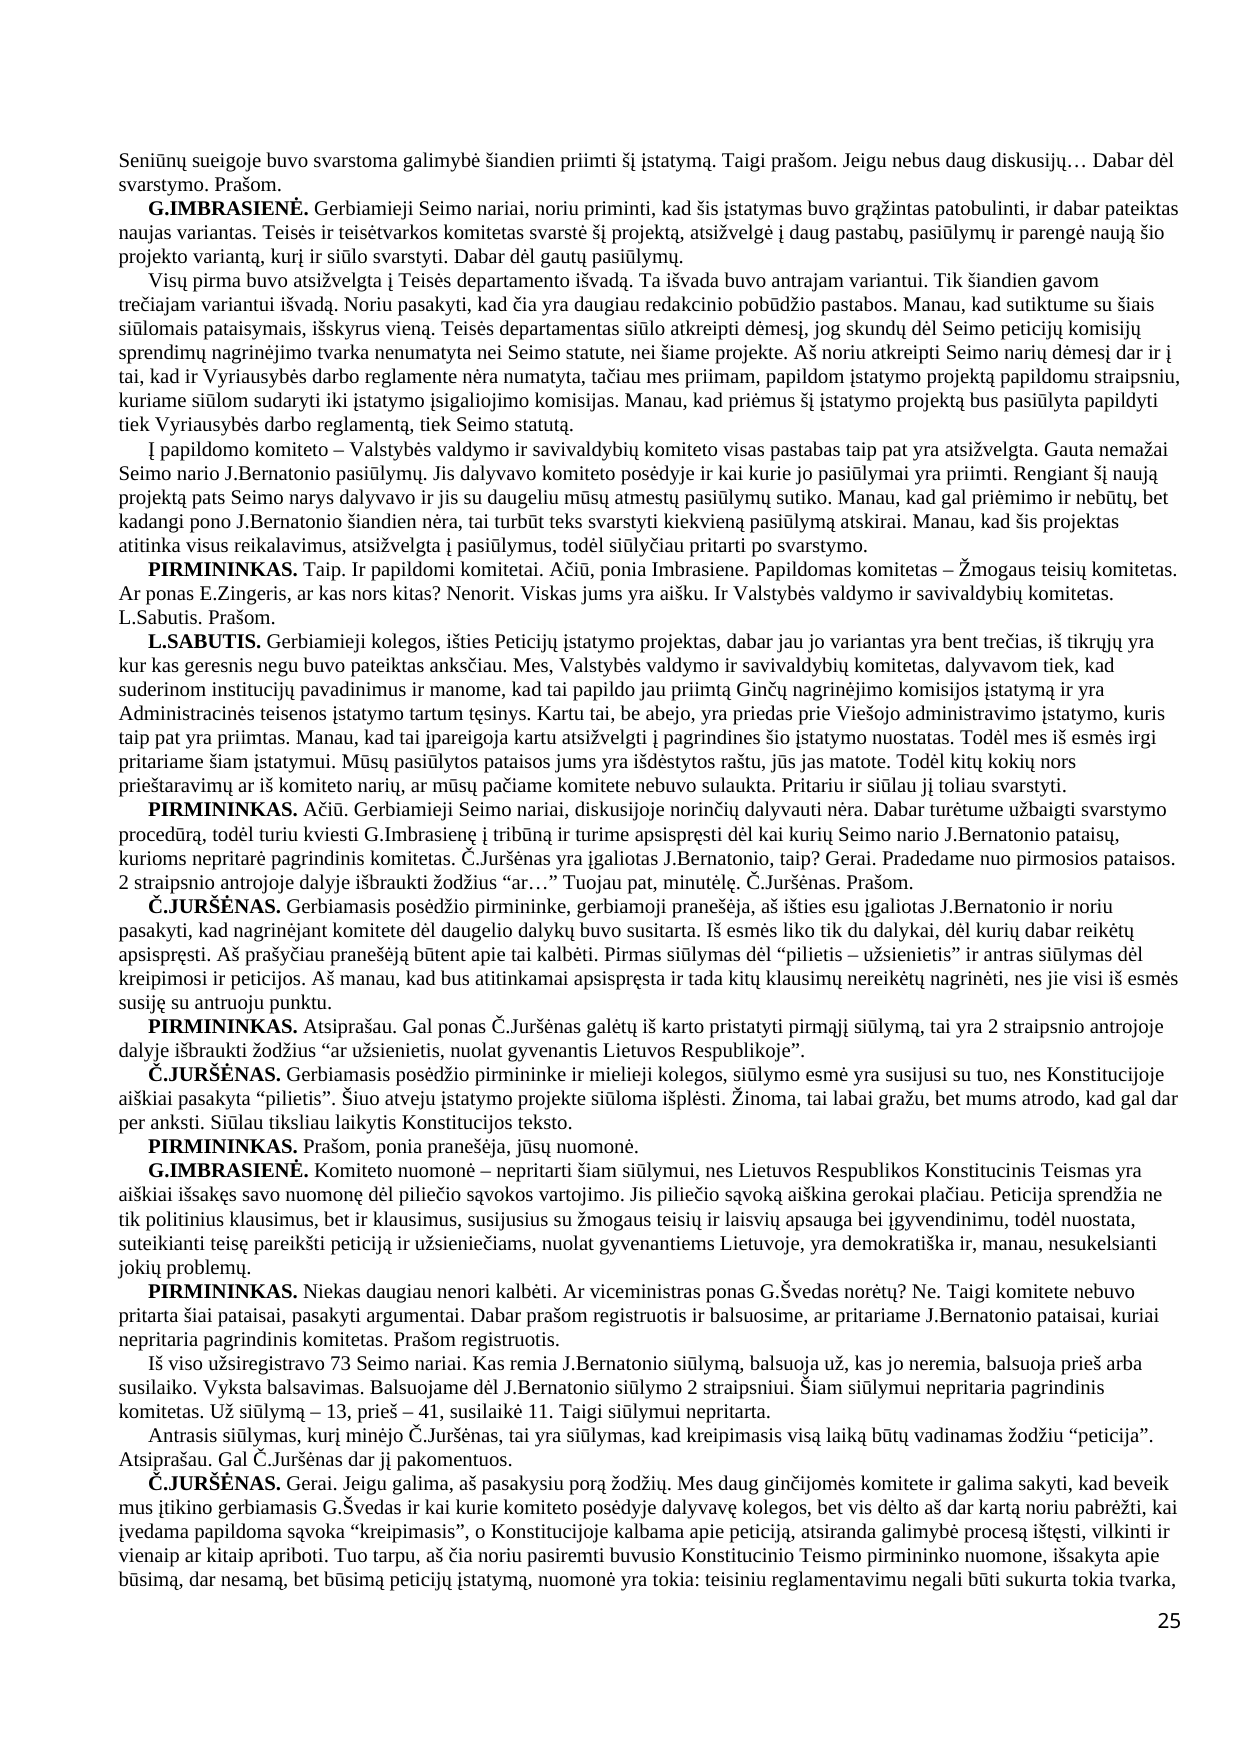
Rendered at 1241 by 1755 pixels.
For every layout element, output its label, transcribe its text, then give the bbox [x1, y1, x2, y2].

text G.IMBRASIENĖ. Gerbiamieji Seimo nariai, noriu priminti, kad šis įstatymas buvo grąžintas patobulinti, ir dabar pateiktas naujas variantas. Teisės ir teisėtvarkos komitetas svarstė šį projektą, atsižvelgė į daug pastabų, pasiūlymų ir parengė naują šio projekto variantą, kurį ir siūlo svarstyti. Dabar dėl gautų pasiūlymų. [118, 196, 1181, 268]
text L.SABUTIS. Gerbiamieji kolegos, išties Peticijų įstatymo projektas, dabar jau jo variantas yra bent trečias, iš tikrųjų yra kur kas geresnis negu buvo pateiktas anksčiau. Mes, Valstybės valdymo ir savivaldybių komitetas, dalyvavom tiek, kad suderinom institucijų pavadinimus ir manome, kad tai papildo jau priimtą Ginčų nagrinėjimo komisijos įstatymą ir yra Administracinės teisenos įstatymo tartum tęsinys. Kartu tai, be abejo, yra priedas prie Viešojo administravimo įstatymo, kuris taip pat yra priimtas. Manau, kad tai įpareigoja kartu atsižvelgti į pagrindines šio įstatymo nuostatas. Todėl mes iš esmės irgi pritariame šiam įstatymui. Mūsų pasiūlytos pataisos jums yra išdėstytos raštu, jūs jas matote. Todėl kitų kokių nors prieštaravimų ar iš komiteto narių, ar mūsų pačiame komitete nebuvo sulaukta. Pritariu ir siūlau jį toliau svarstyti. [118, 629, 1181, 797]
text Č.JURŠĖNAS. Gerbiamasis posėdžio pirmininke, gerbiamoji pranešėja, aš išties esu įgaliotas J.Bernatonio ir noriu pasakyti, kad nagrinėjant komitete dėl daugelio dalykų buvo susitarta. Iš esmės liko tik du dalykai, dėl kurių dabar reikėtų apsispręsti. Aš prašyčiau pranešėją būtent apie tai kalbėti. Pirmas siūlymas dėl “pilietis – užsienietis” ir antras siūlymas dėl kreipimosi ir peticijos. Aš manau, kad bus atitinkamai apsispręsta ir tada kitų klausimų nereikėtų nagrinėti, nes jie visi iš esmės susiję su antruoju punktu. [118, 894, 1181, 1014]
text Į papildomo komiteto – Valstybės valdymo ir savivaldybių komiteto visas pastabas taip pat yra atsižvelgta. Gauta nemažai Seimo nario J.Bernatonio pasiūlymų. Jis dalyvavo komiteto posėdyje ir kai kurie jo pasiūlymai yra priimti. Rengiant šį naują projektą pats Seimo narys dalyvavo ir jis su daugeliu mūsų atmestų pasiūlymų sutiko. Manau, kad gal priėmimo ir nebūtų, bet kadangi pono J.Bernatonio šiandien nėra, tai turbūt teks svarstyti kiekvieną pasiūlymą atskirai. Manau, kad šis projektas atitinka visus reikalavimus, atsižvelgta į pasiūlymus, todėl siūlyčiau pritarti po svarstymo. [118, 436, 1181, 557]
text Antrasis siūlymas, kurį minėjo Č.Juršėnas, tai yra siūlymas, kad kreipimasis visą laiką būtų vadinamas žodžiu “peticija”. Atsiprašau. Gal Č.Juršėnas dar jį pakomentuos. [118, 1423, 1181, 1471]
text Iš viso užsiregistravo 73 Seimo nariai. Kas remia J.Bernatonio siūlymą, balsuoja už, kas jo neremia, balsuoja prieš arba susilaiko. Vyksta balsavimas. Balsuojame dėl J.Bernatonio siūlymo 2 straipsniui. Šiam siūlymui nepritaria pagrindinis komitetas. Už siūlymą – 13, prieš – 41, susilaikė 11. Taigi siūlymui nepritarta. [118, 1351, 1181, 1423]
text PIRMININKAS. Niekas daugiau nenori kalbėti. Ar viceministras ponas G.Švedas norėtų? Ne. Taigi komitete nebuvo pritarta šiai pataisai, pasakyti argumentai. Dabar prašom registruotis ir balsuosime, ar pritariame J.Bernatonio pataisai, kuriai nepritaria pagrindinis komitetas. Prašom registruotis. [118, 1279, 1181, 1351]
text PIRMININKAS. Ačiū. Gerbiamieji Seimo nariai, diskusijoje norinčių dalyvauti nėra. Dabar turėtume užbaigti svarstymo procedūrą, todėl turiu kviesti G.Imbrasienę į tribūną ir turime apsispręsti dėl kai kurių Seimo nario J.Bernatonio pataisų, kurioms nepritarė pagrindinis komitetas. Č.Juršėnas yra įgaliotas J.Bernatonio, taip? Gerai. Pradedame nuo pirmosios pataisos. 2 straipsnio antrojoje dalyje išbraukti žodžius “ar…” Tuojau pat, minutėlę. Č.Juršėnas. Prašom. [118, 797, 1181, 894]
text G.IMBRASIENĖ. Komiteto nuomonė – nepritarti šiam siūlymui, nes Lietuvos Respublikos Konstitucinis Teismas yra aiškiai išsakęs savo nuomonę dėl piliečio sąvokos vartojimo. Jis piliečio sąvoką aiškina gerokai plačiau. Peticija sprendžia ne tik politinius klausimus, bet ir klausimus, susijusius su žmogaus teisių ir laisvių apsauga bei įgyvendinimu, todėl nuostata, suteikianti teisę pareikšti peticiją ir užsieniečiams, nuolat gyvenantiems Lietuvoje, yra demokratiška ir, manau, nesukelsianti jokių problemų. [118, 1158, 1181, 1279]
text Seniūnų sueigoje buvo svarstoma galimybė šiandien priimti šį įstatymą. Taigi prašom. Jeigu nebus daug diskusijų… Dabar dėl svarstymo. Prašom. [118, 148, 1181, 196]
text Visų pirma buvo atsižvelgta į Teisės departamento išvadą. Ta išvada buvo antrajam variantui. Tik šiandien gavom trečiajam variantui išvadą. Noriu pasakyti, kad čia yra daugiau redakcinio pobūdžio pastabos. Manau, kad sutiktume su šiais siūlomais pataisymais, išskyrus vieną. Teisės departamentas siūlo atkreipti dėmesį, jog skundų dėl Seimo peticijų komisijų sprendimų nagrinėjimo tvarka nenumatyta nei Seimo statute, nei šiame projekte. Aš noriu atkreipti Seimo narių dėmesį dar ir į tai, kad ir Vyriausybės darbo reglamente nėra numatyta, tačiau mes priimam, papildom įstatymo projektą papildomu straipsniu, kuriame siūlom sudaryti iki įstatymo įsigaliojimo komisijas. Manau, kad priėmus šį įstatymo projektą bus pasiūlyta papildyti tiek Vyriausybės darbo reglamentą, tiek Seimo statutą. [118, 268, 1181, 436]
text Č.JURŠĖNAS. Gerbiamasis posėdžio pirmininke ir mielieji kolegos, siūlymo esmė yra susijusi su tuo, nes Konstitucijoje aiškiai pasakyta “pilietis”. Šiuo atveju įstatymo projekte siūloma išplėsti. Žinoma, tai labai gražu, bet mums atrodo, kad gal dar per anksti. Siūlau tiksliau laikytis Konstitucijos teksto. [118, 1062, 1181, 1134]
text PIRMININKAS. Taip. Ir papildomi komitetai. Ačiū, ponia Imbrasiene. Papildomas komitetas – Žmogaus teisių komitetas. Ar ponas E.Zingeris, ar kas nors kitas? Nenorit. Viskas jums yra aišku. Ir Valstybės valdymo ir savivaldybių komitetas. L.Sabutis. Prašom. [118, 557, 1181, 629]
text PIRMININKAS. Atsiprašau. Gal ponas Č.Juršėnas galėtų iš karto pristatyti pirmąjį siūlymą, tai yra 2 straipsnio antrojoje dalyje išbraukti žodžius “ar užsienietis, nuolat gyvenantis Lietuvos Respublikoje”. [118, 1014, 1181, 1062]
text PIRMININKAS. Prašom, ponia pranešėja, jūsų nuomonė. [118, 1134, 1181, 1158]
text Č.JURŠĖNAS. Gerai. Jeigu galima, aš pasakysiu porą žodžių. Mes daug ginčijomės komitete ir galima sakyti, kad beveik mus įtikino gerbiamasis G.Švedas ir kai kurie komiteto posėdyje dalyvavę kolegos, bet vis dėlto aš dar kartą noriu pabrėžti, kai įvedama papildoma sąvoka “kreipimasis”, o Konstitucijoje kalbama apie peticiją, atsiranda galimybė procesą ištęsti, vilkinti ir vienaip ar kitaip apriboti. Tuo tarpu, aš čia noriu pasiremti buvusio Konstitucinio Teismo pirmininko nuomone, išsakyta apie būsimą, dar nesamą, bet būsimą peticijų įstatymą, nuomonė yra tokia: teisiniu reglamentavimu negali būti sukurta tokia tvarka, [118, 1471, 1181, 1591]
